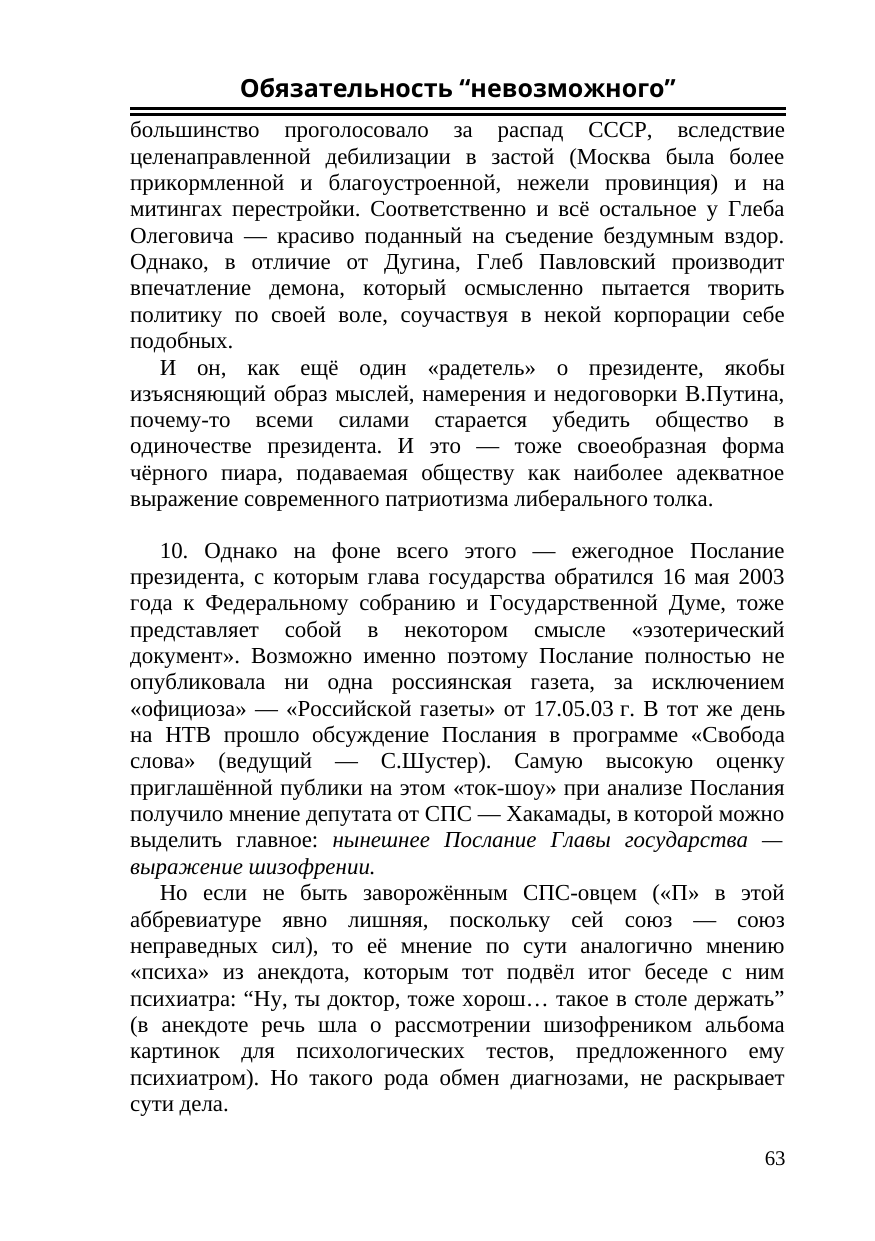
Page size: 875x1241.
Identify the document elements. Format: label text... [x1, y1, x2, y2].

text большинство проголосовало за распад СССР, вследствие целенаправленной дебилизации в застой (Москва была более прикормленной и благоустроенной, нежели провинция) и на митингах перестройки. Соответственно и всё остальное у Глеба Олеговича — красиво поданный на съедение бездумным вздор. Однако, в отличие от Дугина, Глеб Павловский производит впечатление демона, который осмысленно пытается творить политику по своей воле, соучаствуя в некой корпорации себе подобных. [130, 116, 786, 353]
text 10. Однако на фоне всего этого — ежегодное Послание президента, с которым глава государства обратился 16 мая 2003 года к Федеральному собранию и Государственной Думе, тоже представляет собой в некотором смысле «эзотерический документ». Возможно именно поэтому Послание полностью не опубликовала ни одна россиянская газета, за исключением «официоза» — «Российской газеты» от 17.05.03 г. В тот же день на НТВ прошло обсуждение Послания в программе «Свобода слова» (ведущий — С.Шустер). Самую высокую оценку приглашённой публики на этом «ток-шоу» при анализе Послания получило мнение депутата от СПС — Хакамады, в которой можно выделить главное: нынешнее Послание Главы государства — выражение шизофрении. [130, 537, 786, 879]
text И он, как ещё один «радетель» о президенте, якобы изъясняющий образ мыслей, намерения и недоговорки В.Путина, почему-то всеми силами старается убедить общество в одиночестве президента. И это — тоже своеобразная форма чёрного пиара, подаваемая обществу как наиболее адекватное выражение современного патриотизма либерального толка. [130, 353, 786, 512]
text Но если не быть заворожённым СПС-овцем («П» в этой аббревиатуре явно лишняя, поскольку сей союз — союз неправедных сил), то её мнение по сути аналогично мнению «психа» из анекдота, которым тот подвёл итог беседе с ним психиатра: “Ну, ты доктор, тоже хорош… такое в столе держать” (в анекдоте речь шла о рассмотрении шизофреником альбома картинок для психологических тестов, предложенного ему психиатром). Но такого рода обмен диагнозами, не раскрывает сути дела. [130, 879, 786, 1116]
